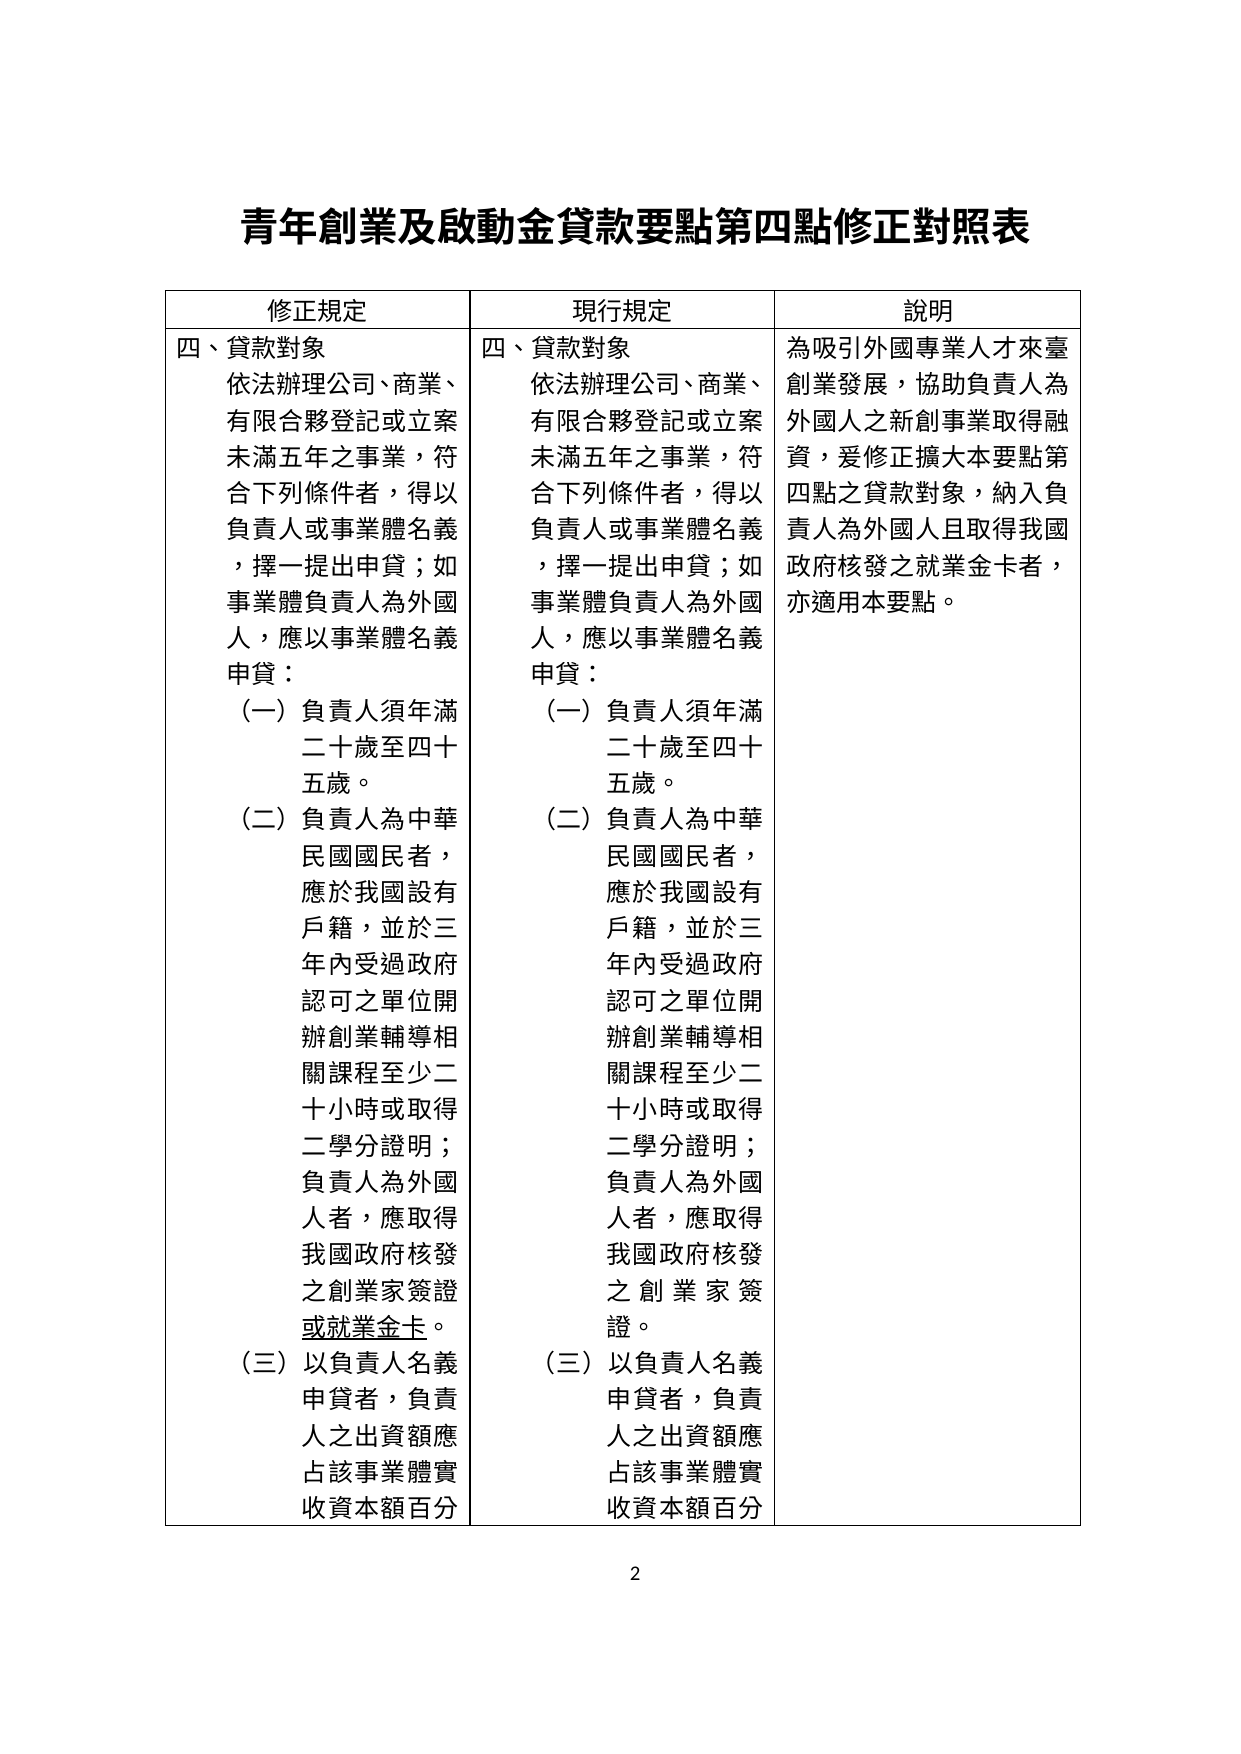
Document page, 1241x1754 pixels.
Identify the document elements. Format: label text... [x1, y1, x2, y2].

text 青年創業及啟動金貸款要點第四點修正對照表 [177, 196, 1092, 253]
table_cell 為吸引外國專業人才來臺創業發展，協助負責人為外國人之新創事業取得融資，爰修正擴大本要點第四點之貸款對象，納入負責人為外國人且取得我國政府核發之就業金卡者，亦適用本要點。 [775, 329, 1080, 1525]
table_header 說明 [775, 291, 1080, 328]
table_header 現行規定 [471, 291, 774, 328]
table_cell 四、貸款對象 依法辦理公司、商業、有限合夥登記或立案未滿五年之事業，符合下列條件者，得以負責人或事業體名義，擇一提出申貸；如事業體負責人為外國人，應以事業體名義申貸： 負責人須年滿二十歲至四十五歲。 負責人為中華民國國民者，應於我國設有戶籍，並於三年內受過政府認可之單位開辦創業輔導相關課程至少二十小時或取得二學分證明；負責人為外國人者，應取得我國政府核發之創業家簽證或就業金卡。 （三）以負責人名義申貸者，負責人之出資額應占該事業體實收資本額百分 [166, 329, 469, 1525]
table_cell 四、貸款對象 依法辦理公司、商業、有限合夥登記或立案未滿五年之事業，符合下列條件者，得以負責人或事業體名義，擇一提出申貸；如事業體負責人為外國人，應以事業體名義申貸： 負責人須年滿二十歲至四十五歲。 負責人為中華民國國民者，應於我國設有戶籍，並於三年內受過政府認可之單位開辦創業輔導相關課程至少二十小時或取得二學分證明；負責人為外國人者，應取得我國政府核發之創業家簽證。 （三）以負責人名義申貸者，負責人之出資額應占該事業體實收資本額百分 [471, 329, 774, 1525]
table_header 修正規定 [166, 291, 469, 328]
